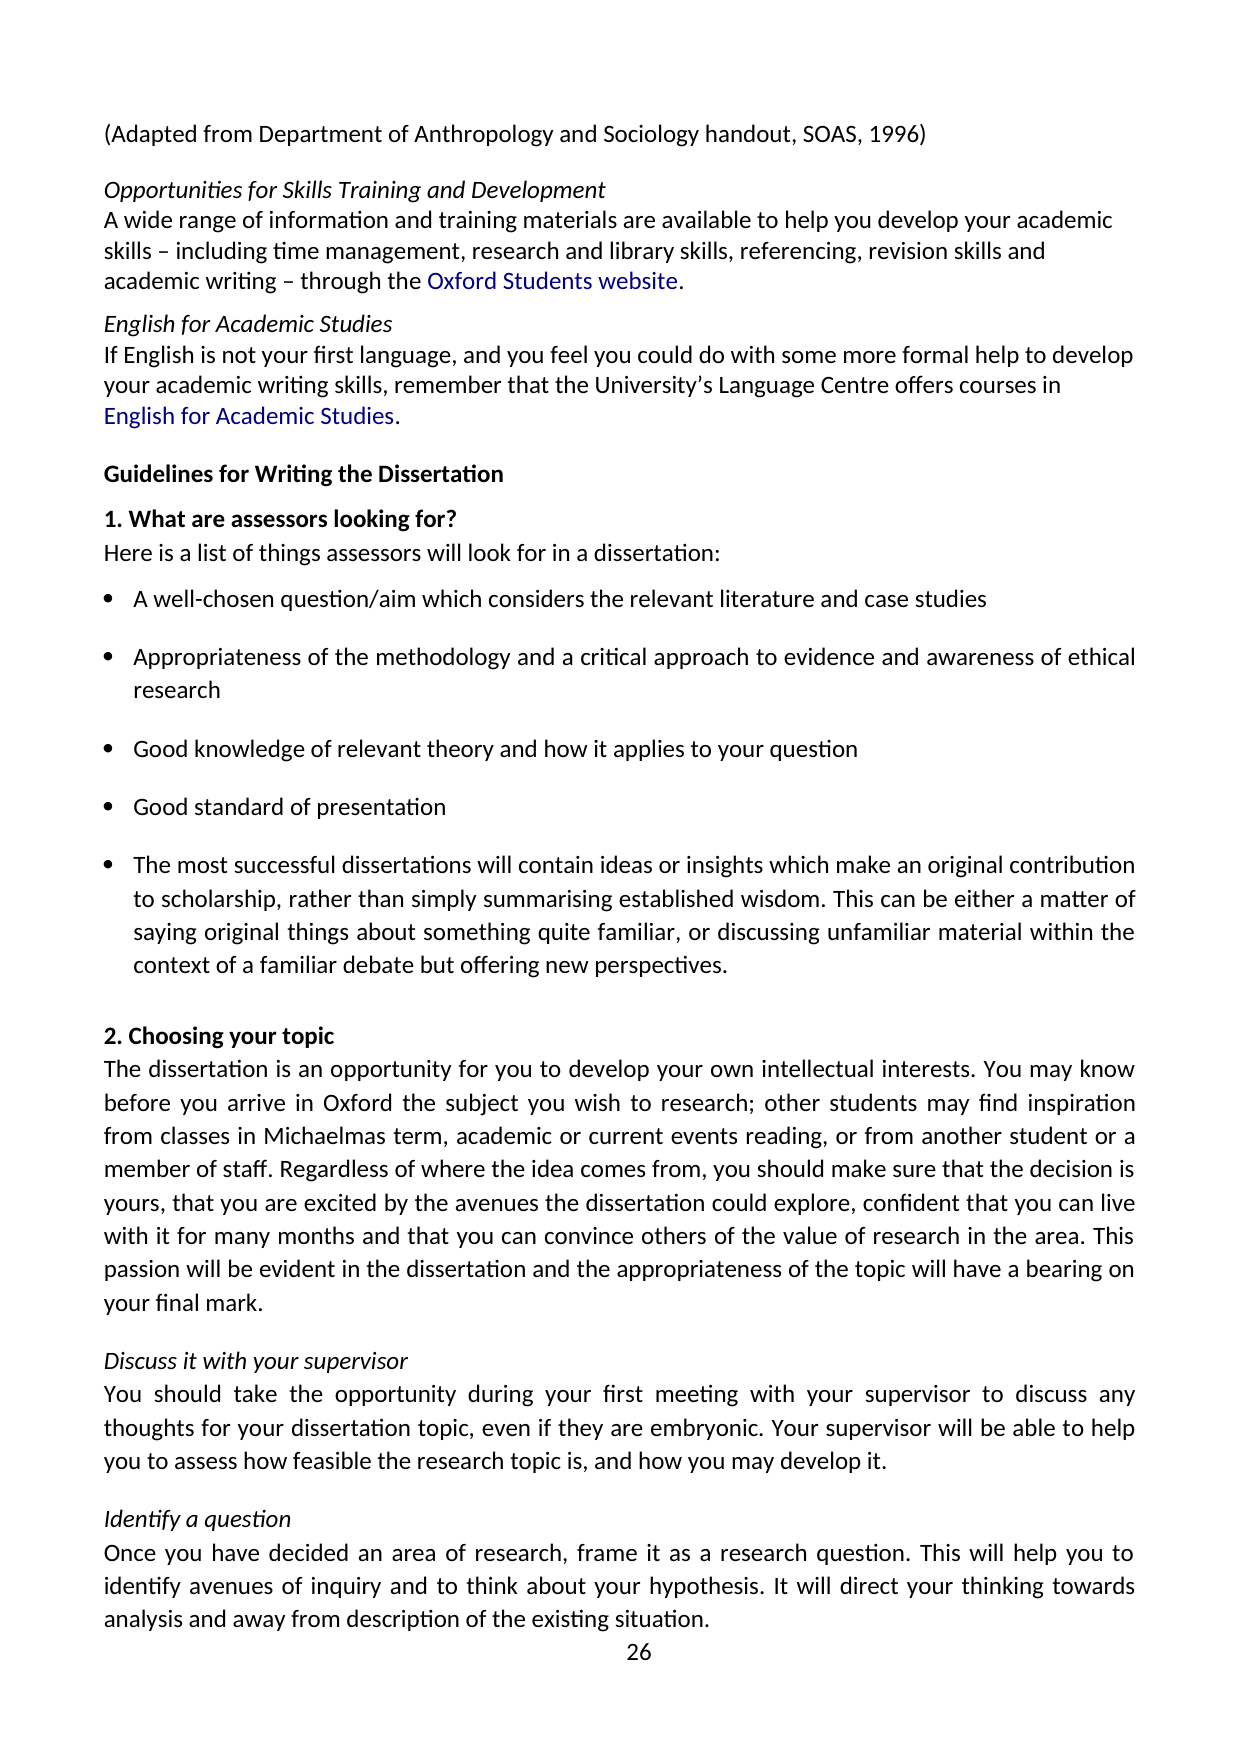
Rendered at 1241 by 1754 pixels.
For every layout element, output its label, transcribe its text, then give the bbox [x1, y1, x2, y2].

subtitle 1. What are assessors looking for? [103, 501, 1137, 534]
text You should take the opportunity during your first meeting with your supervisor to discuss any thoughts for your dissertation topic, even if they are embryonic. Your supervisor will be able to help you to assess how feasible the research topic is, and how you may develop it. [103, 1376, 1137, 1476]
list Good standard of presentation [103, 789, 1137, 822]
text Once you have decided an area of research, frame it as a research question. This will help you to identify avenues of inquiry and to think about your hypothesis. It will direct your thinking towards analysis and away from description of the existing situation. [103, 1534, 1137, 1634]
list Good knowledge of relevant theory and how it applies to your question [103, 730, 1137, 764]
text (Adapted from Department of Anthropology and Sociology handout, SOAS, 1996) [103, 118, 1137, 149]
text If English is not your first language, and you feel you could do with some more formal help to develop your academic writing skills, remember that the University’s Language Centre offers courses in English for Academic Studies. [103, 339, 1137, 430]
text A wide range of information and training materials are available to help you develop your academic skills – including time management, research and library skills, referencing, revision skills and academic writing – through the Oxford Students website. [103, 204, 1137, 296]
list The most successful dissertations will contain ideas or insights which make an original contribution to scholarship, rather than simply summarising established wisdom. This can be either a matter of saying original things about something quite familiar, or discussing unfamiliar material within the context of a familiar debate but offering new perspectives. [103, 847, 1137, 980]
text The dissertation is an opportunity for you to develop your own intellectual interests. You may know before you arrive in Oxford the subject you wish to research; other students may find inspiration from classes in Michaelmas term, academic or current events reading, or from another student or a member of staff. Regardless of where the idea comes from, you should make sure that the decision is yours, that you are excited by the avenues the dissertation could explore, confident that you can live with it for many months and that you can convince others of the value of research in the area. This passion will be evident in the dissertation and the appropriateness of the topic will have a bearing on your final mark. [103, 1051, 1137, 1318]
subtitle Discuss it with your supervisor [103, 1343, 1137, 1376]
list A well-chosen question/aim which considers the relevant literature and case studies [103, 580, 1137, 614]
subtitle Guidelines for Writing the Dissertation [103, 455, 1137, 489]
text Here is a list of things assessors will look for in a dissertation: [103, 534, 1137, 568]
subtitle Identify a question [103, 1501, 1137, 1534]
list Appropriateness of the methodology and a critical approach to evidence and awareness of ethical research [103, 639, 1137, 705]
subtitle 2. Choosing your topic [103, 1018, 1137, 1051]
text English for Academic Studies [103, 308, 1137, 339]
text Opportunities for Skills Training and Development [103, 174, 1137, 204]
